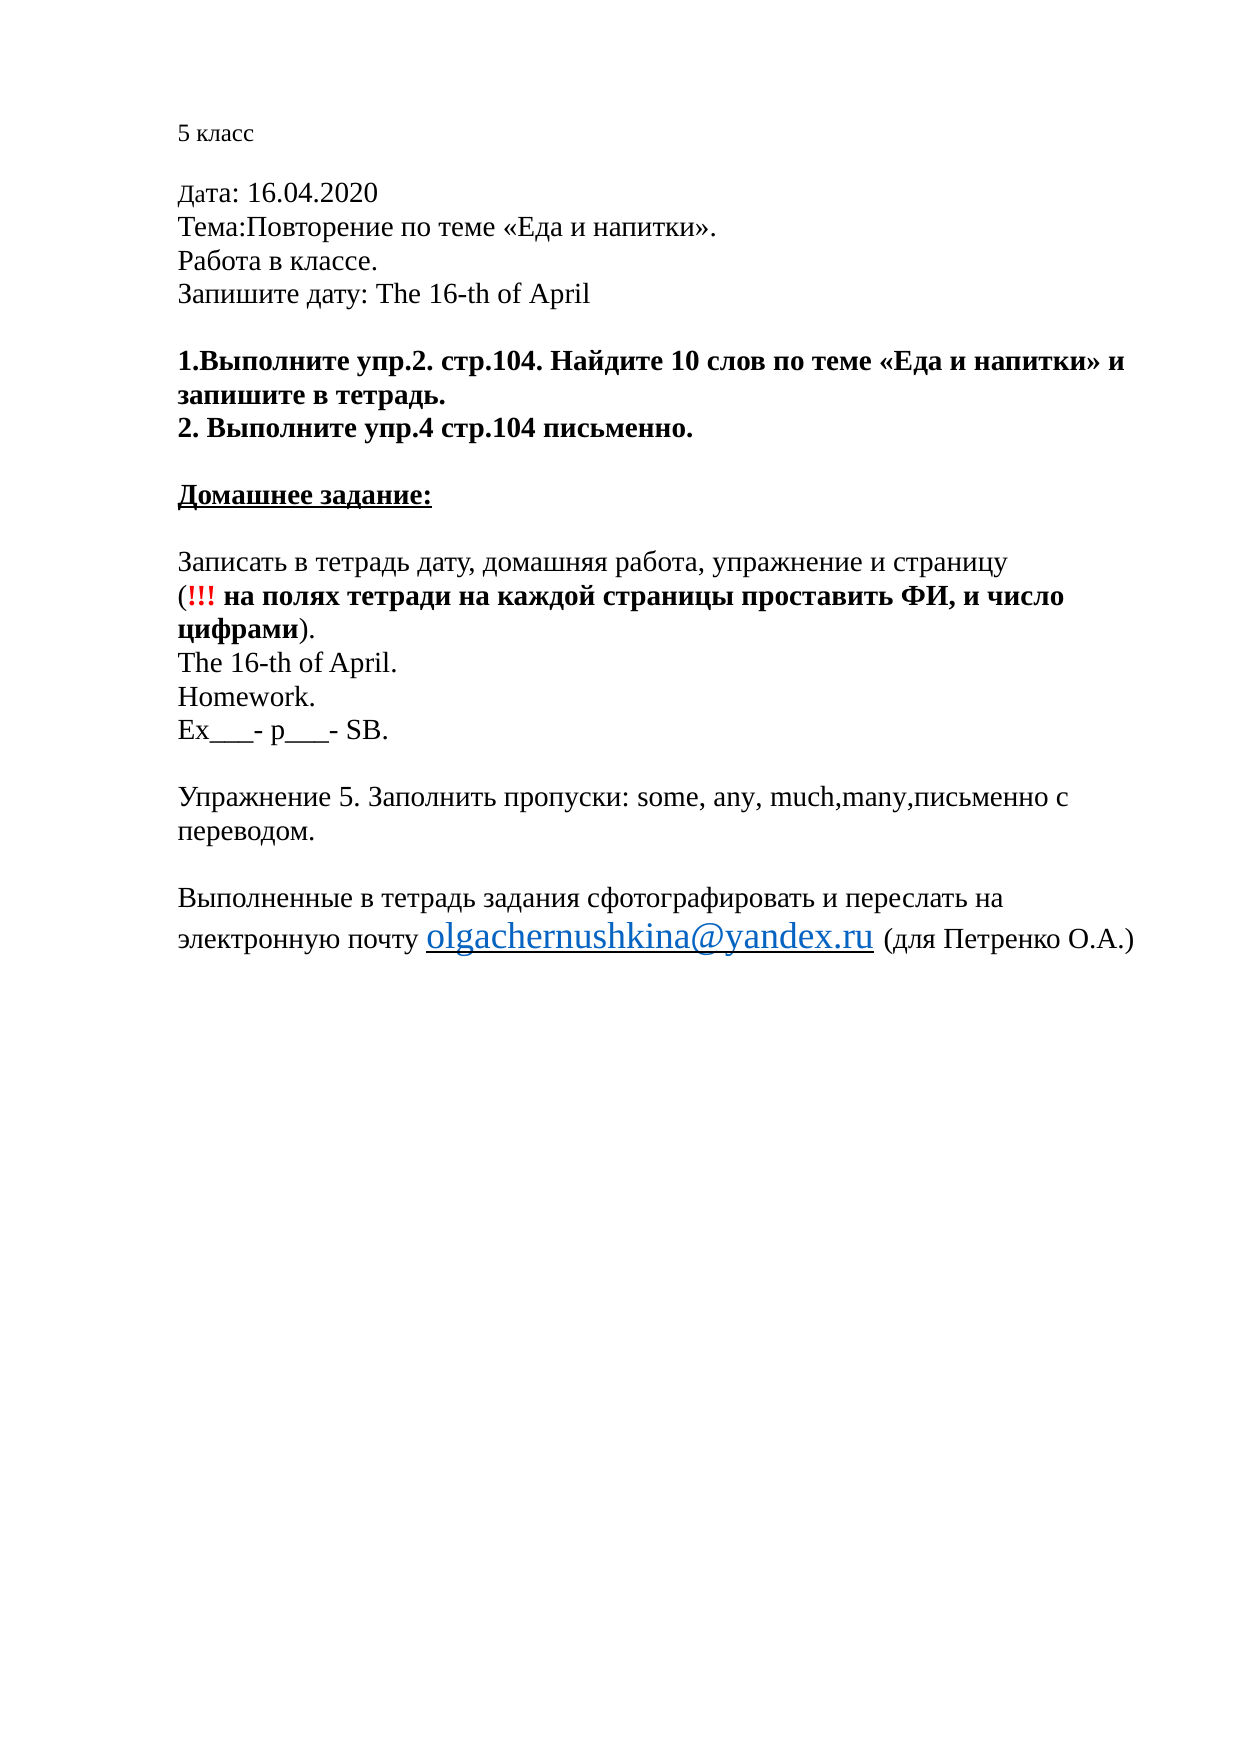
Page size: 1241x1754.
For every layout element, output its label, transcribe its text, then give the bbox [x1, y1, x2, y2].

text Тема:Повторение по теме «Еда и напитки». [177, 209, 1152, 243]
text Дата: 16.04.2020 [177, 176, 1152, 209]
text Запишите дату: The 16-th of April [177, 276, 1152, 310]
text 1.Выполните упр.2. стр.104. Найдите 10 слов по теме «Еда и напитки» и запишите в тетрадь. [177, 343, 1152, 410]
text Домашнее задание: [177, 477, 1152, 511]
text 5 класс [177, 118, 1152, 147]
text Работа в классе. [177, 243, 1152, 276]
text Homework. [177, 679, 1152, 712]
text Ex___- p___- SB. [177, 712, 1152, 746]
text (!!! на полях тетради на каждой страницы проставить ФИ, и число цифрами). [177, 578, 1152, 645]
text Выполненные в тетрадь задания сфотографировать и переслать на электронную почту olgachernushkina@yandex.ru (для Петренко О.А.) [177, 880, 1152, 957]
text The 16-th of April. [177, 645, 1152, 679]
text Упражнение 5. Заполнить пропуски: some, any, much,many,письменно с переводом. [177, 779, 1152, 846]
text Записать в тетрадь дату, домашняя работа, упражнение и страницу [177, 544, 1152, 578]
text 2. Выполните упр.4 стр.104 письменно. [177, 410, 1152, 444]
